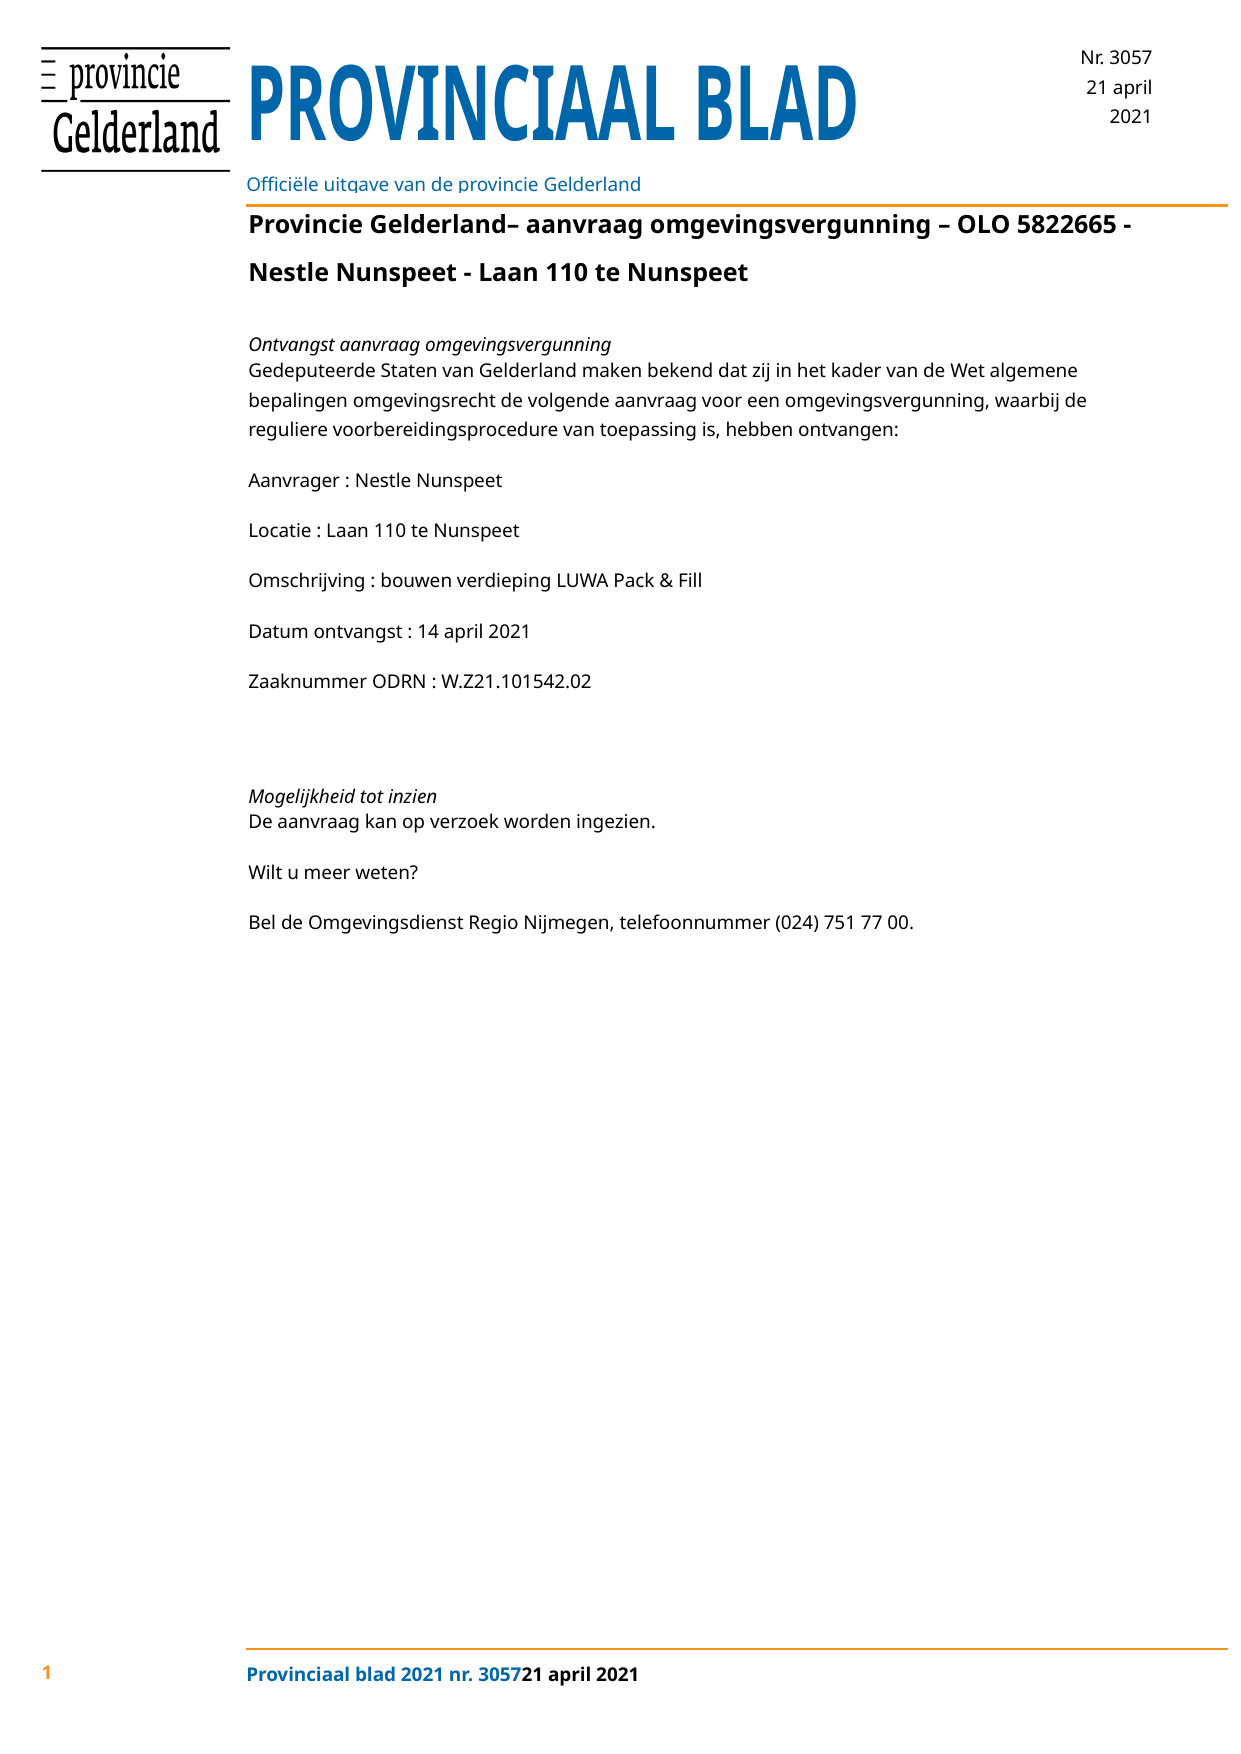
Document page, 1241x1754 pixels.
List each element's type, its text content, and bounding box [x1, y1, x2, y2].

text Bel de Omgevingsdienst Regio Nijmegen, telefoonnummer (024) 751 77 00. [248, 909, 1152, 935]
text Locatie : Laan 110 te Nunspeet [248, 517, 1152, 543]
text De aanvraag kan op verzoek worden ingezien. [248, 808, 1152, 834]
text Omschrijving : bouwen verdieping LUWA Pack & Fill [248, 568, 1152, 593]
text Aanvrager : Nestle Nunspeet [248, 467, 1152, 492]
text Datum ontvangst : 14 april 2021 [248, 618, 1152, 644]
text Ontvangst aanvraag omgevingsvergunning [248, 331, 1152, 357]
text Zaaknummer ODRN : W.Z21.101542.02 [248, 668, 1152, 694]
text Mogelijkheid tot inzien [248, 783, 1152, 808]
text Gedeputeerde Staten van Gelderland maken bekend dat zij in het kader van de Wet algemene bepalingen omgevingsrecht de volgende aanvraag voor een omgevingsvergunning, waarbij de reguliere voorbereidingsprocedure van toepassing is, hebben ontvangen: [248, 357, 1152, 442]
text Provincie Gelderland– aanvraag omgevingsvergunning – OLO 5822665 - Nestle Nunspeet - Laan 110 te Nunspeet [248, 207, 1152, 288]
text Wilt u meer weten? [248, 859, 1152, 885]
picture [41, 47, 231, 172]
